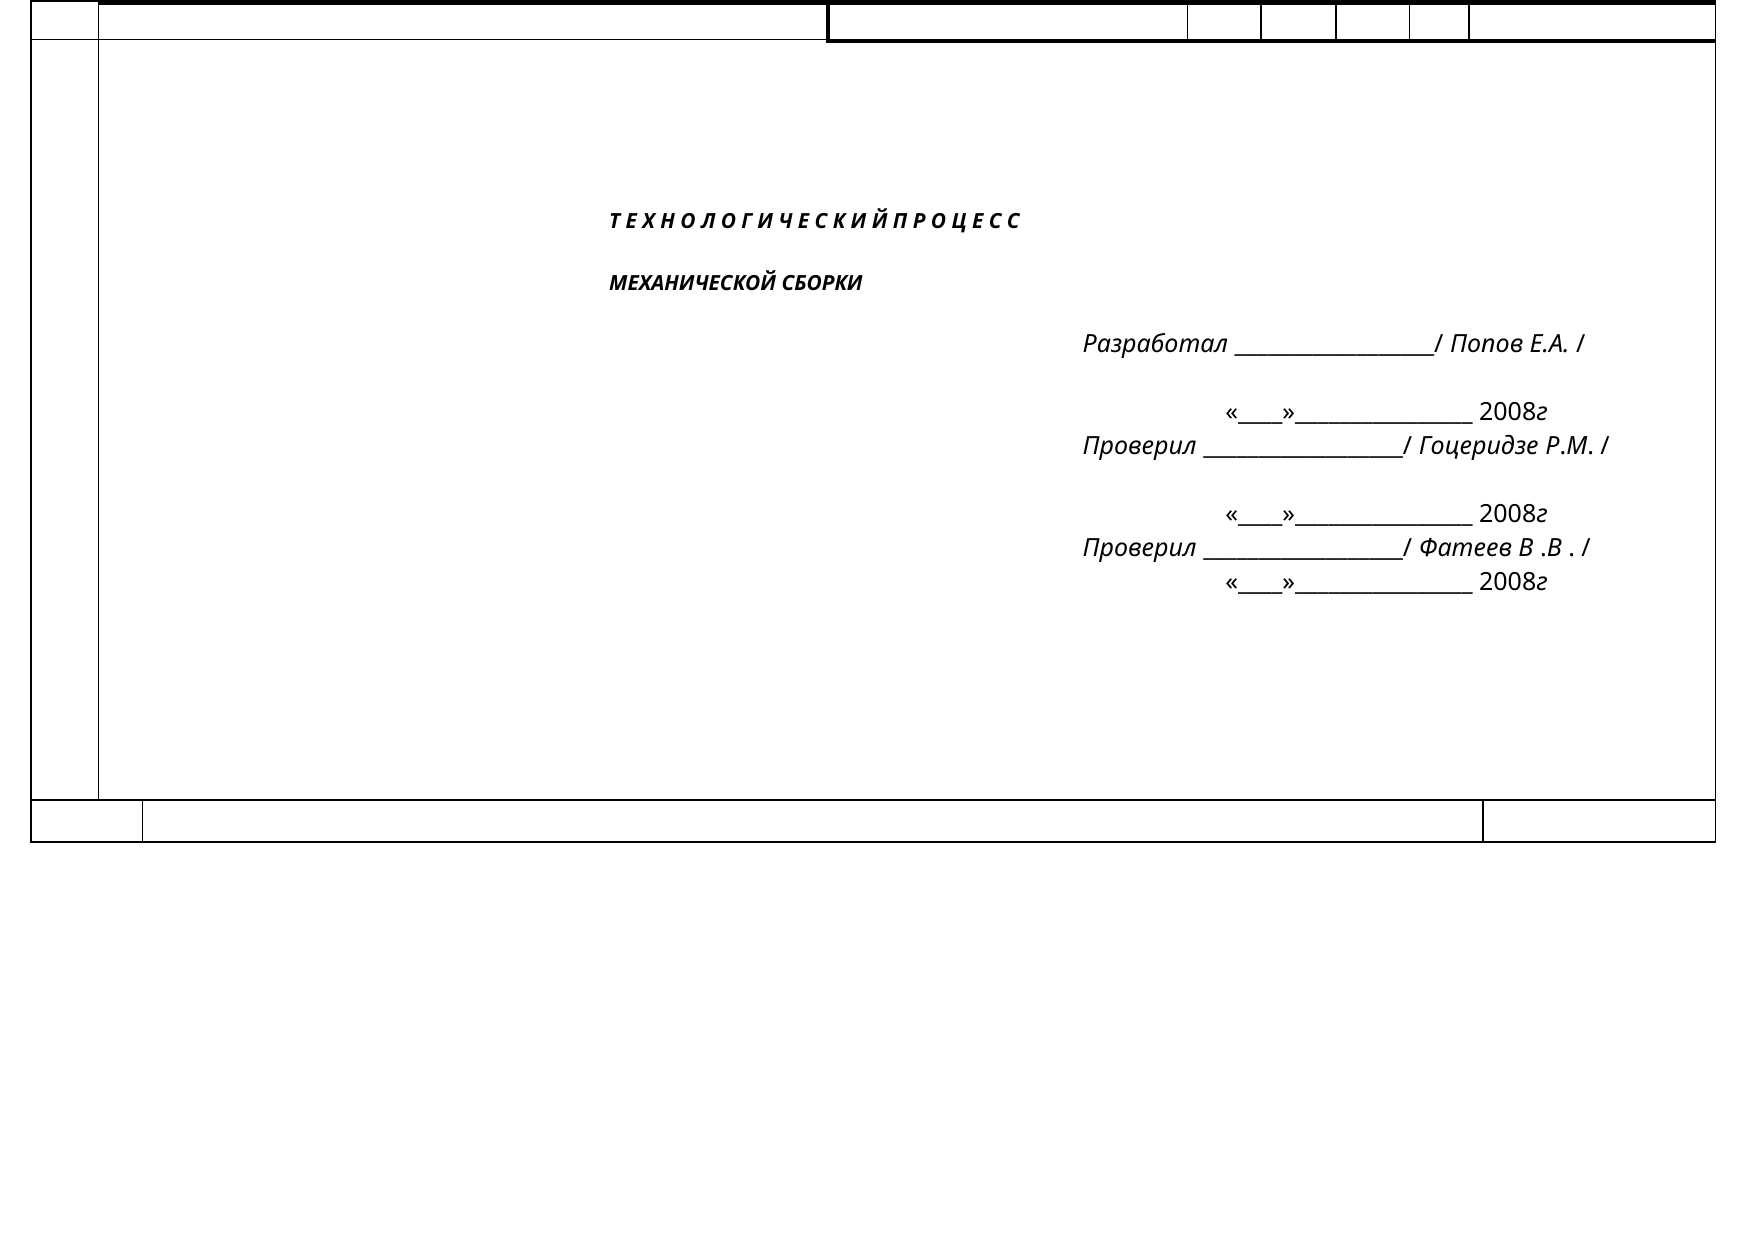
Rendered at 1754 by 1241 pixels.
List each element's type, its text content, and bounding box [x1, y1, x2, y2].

table_cell [32, 632, 55, 674]
table_cell [55, 758, 98, 799]
table_cell [99, 394, 602, 496]
table_cell [602, 326, 1075, 394]
table_cell [602, 394, 1075, 496]
table_cell [1075, 206, 1715, 268]
table_cell [32, 394, 55, 496]
table_cell [1716, 394, 1723, 496]
table_cell [1716, 799, 1723, 841]
table_cell [55, 206, 98, 268]
table_cell [1337, 5, 1409, 39]
table_cell «____»________________ 2008г Проверил __________________/ Гоцеридзе Р.М. / [1075, 394, 1715, 496]
table_cell [1716, 758, 1723, 799]
table_cell [32, 801, 142, 841]
table_cell [143, 801, 1482, 841]
table_cell [32, 758, 55, 799]
table_cell [1188, 5, 1260, 39]
table_cell [32, 164, 55, 206]
table_cell [1716, 39, 1723, 81]
table_cell [99, 164, 1715, 206]
table_cell [602, 632, 1075, 674]
table_cell [99, 632, 602, 674]
table_cell [602, 496, 1075, 632]
table_cell [1484, 801, 1715, 841]
table_cell [32, 674, 55, 716]
table_cell [99, 5, 826, 39]
table_cell [1716, 268, 1723, 326]
table_cell [32, 81, 55, 122]
table_cell [99, 81, 1715, 122]
table_cell [99, 758, 1715, 799]
table_cell [1716, 0, 1723, 39]
table_cell [32, 122, 55, 164]
table_cell [830, 5, 1187, 39]
table_cell МЕХАНИЧЕСКОЙ СБОРКИ [602, 268, 1075, 326]
table_cell [55, 632, 98, 674]
table_cell [1716, 122, 1723, 164]
table_cell [32, 40, 55, 81]
table_cell [1075, 632, 1715, 674]
table_cell [1716, 206, 1723, 268]
table_cell [1075, 674, 1715, 716]
table_cell [99, 40, 1715, 81]
table_cell [99, 496, 602, 632]
table_cell [99, 268, 602, 326]
table_cell [1716, 674, 1723, 716]
table_cell [32, 206, 55, 268]
table_cell [99, 674, 602, 716]
table_cell [55, 164, 98, 206]
table_cell Разработал __________________/ Попов Е.А. / [1075, 326, 1715, 394]
table_cell [1716, 716, 1723, 757]
table_cell [55, 122, 98, 164]
table_cell [1716, 496, 1723, 632]
table_cell [32, 268, 55, 326]
table_cell [55, 40, 98, 81]
table_cell [55, 674, 98, 716]
table_cell [55, 326, 98, 394]
table_cell [1716, 81, 1723, 122]
table_cell [99, 716, 1715, 757]
table_cell [55, 716, 98, 757]
table_cell [99, 326, 602, 394]
table_cell [1262, 5, 1335, 39]
table_cell Т Е Х Н О Л О Г И Ч Е С К И Й П Р О Ц Е С С [602, 206, 1075, 268]
table_cell [99, 122, 1715, 164]
table_cell [99, 206, 602, 268]
table_cell [1716, 164, 1723, 206]
table_cell [1716, 632, 1723, 674]
table_cell [1470, 5, 1715, 39]
table_cell [55, 496, 98, 632]
table_cell «____»________________ 2008г Проверил __________________/ Фатеев В .В . / «____»________________ 2008г [1075, 496, 1715, 632]
table_cell [1410, 5, 1468, 39]
table_cell [32, 326, 55, 394]
table_cell [32, 496, 55, 632]
table_cell [602, 674, 1075, 716]
table_cell [55, 394, 98, 496]
table_cell [1716, 326, 1723, 394]
table_cell [55, 268, 98, 326]
table_cell [1075, 268, 1715, 326]
table_cell [32, 716, 55, 757]
table_cell [55, 81, 98, 122]
table_cell [32, 2, 98, 39]
